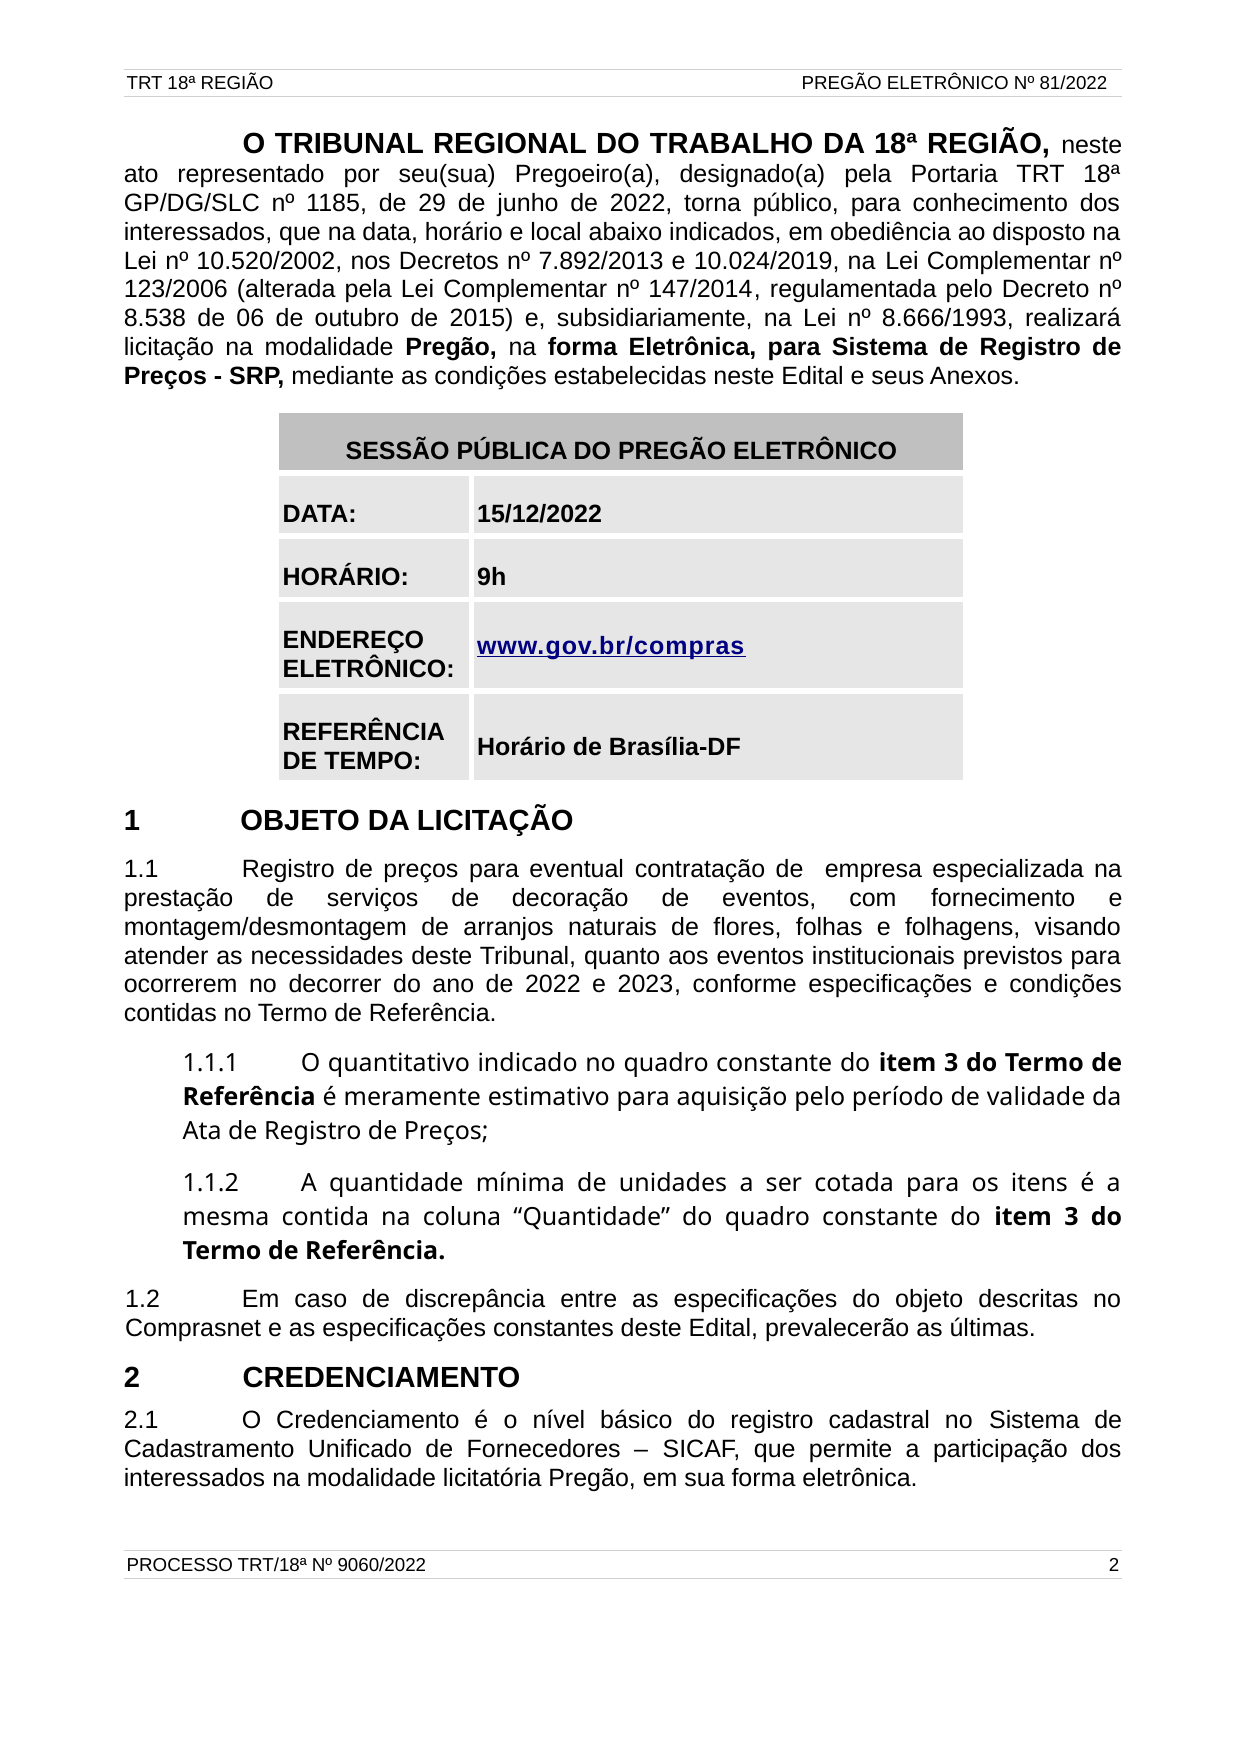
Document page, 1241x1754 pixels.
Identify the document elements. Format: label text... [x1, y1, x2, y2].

table_cell 9h [474, 539, 963, 597]
text O TRIBUNAL REGIONAL DO TRABALHO DA 18ª REGIÃO, neste ato representado por seu(sua) Pregoeiro(a), designado(a) pela Portaria TRT 18ª GP/DG/SLC nº 1185, de 29 de junho de 2022, torna público, para conhecimento dos interessados, que na data, horário e local abaixo indicados, em obediência ao disposto na Lei nº 10.520/2002, nos Decretos nº 7.892/2013 e 10.024/2019, na Lei Complementar nº 123/2006 (alterada pela Lei Complementar nº 147/2014, regulamentada pelo Decreto nº 8.538 de 06 de outubro de 2015) e, subsidiariamente, na Lei nº 8.666/1993, realizará licitação na modalidade Pregão, na forma Eletrônica, para Sistema de Registro de Preços - SRP, mediante as condições estabelecidas neste Edital e seus Anexos. [123, 126, 1122, 389]
table_cell ENDEREÇO ELETRÔNICO: [279, 602, 469, 688]
text 1.1 Registro de preços para eventual contratação de empresa especializada na prestação de serviços de decoração de eventos, com fornecimento e montagem/desmontagem de arranjos naturais de flores, folhas e folhagens, visando atender as necessidades deste Tribunal, quanto aos eventos institucionais previstos para ocorrerem no decorrer do ano de 2022 e 2023, conforme especificações e condições contidas no Termo de Referência. [123, 854, 1122, 1027]
text 1 OBJETO DA LICITAÇÃO [123, 803, 1122, 837]
list 1.2 Em caso de discrepância entre as especificações do objeto descritas no Comprasnet e as especificações constantes deste Edital, prevalecerão as últimas. [125, 1284, 1122, 1342]
table_cell Horário de Brasília-DF [474, 694, 963, 780]
table_cell 15/12/2022 [474, 476, 963, 533]
text 1.1.1 O quantitativo indicado no quadro constante do item 3 do Termo de Referência é meramente estimativo para aquisição pelo período de validade da Ata de Registro de Preços; [182, 1045, 1122, 1147]
table_cell HORÁRIO: [279, 539, 469, 597]
text 2.1 O Credenciamento é o nível básico do registro cadastral no Sistema de Cadastramento Unificado de Fornecedores – SICAF, que permite a participação dos interessados na modalidade licitatória Pregão, em sua forma eletrônica. [123, 1405, 1122, 1491]
table_cell REFERÊNCIA DE TEMPO: [279, 694, 469, 780]
text 1.1.2 A quantidade mínima de unidades a ser cotada para os itens é a mesma contida na coluna “Quantidade” do quadro constante do item 3 do Termo de Referência. [182, 1164, 1122, 1267]
text 2 CREDENCIAMENTO [123, 1360, 1122, 1393]
table_cell DATA: [279, 476, 469, 533]
table_header SESSÃO PÚBLICA DO PREGÃO ELETRÔNICO [279, 413, 963, 470]
table_cell www.gov.br/compras [474, 602, 963, 688]
